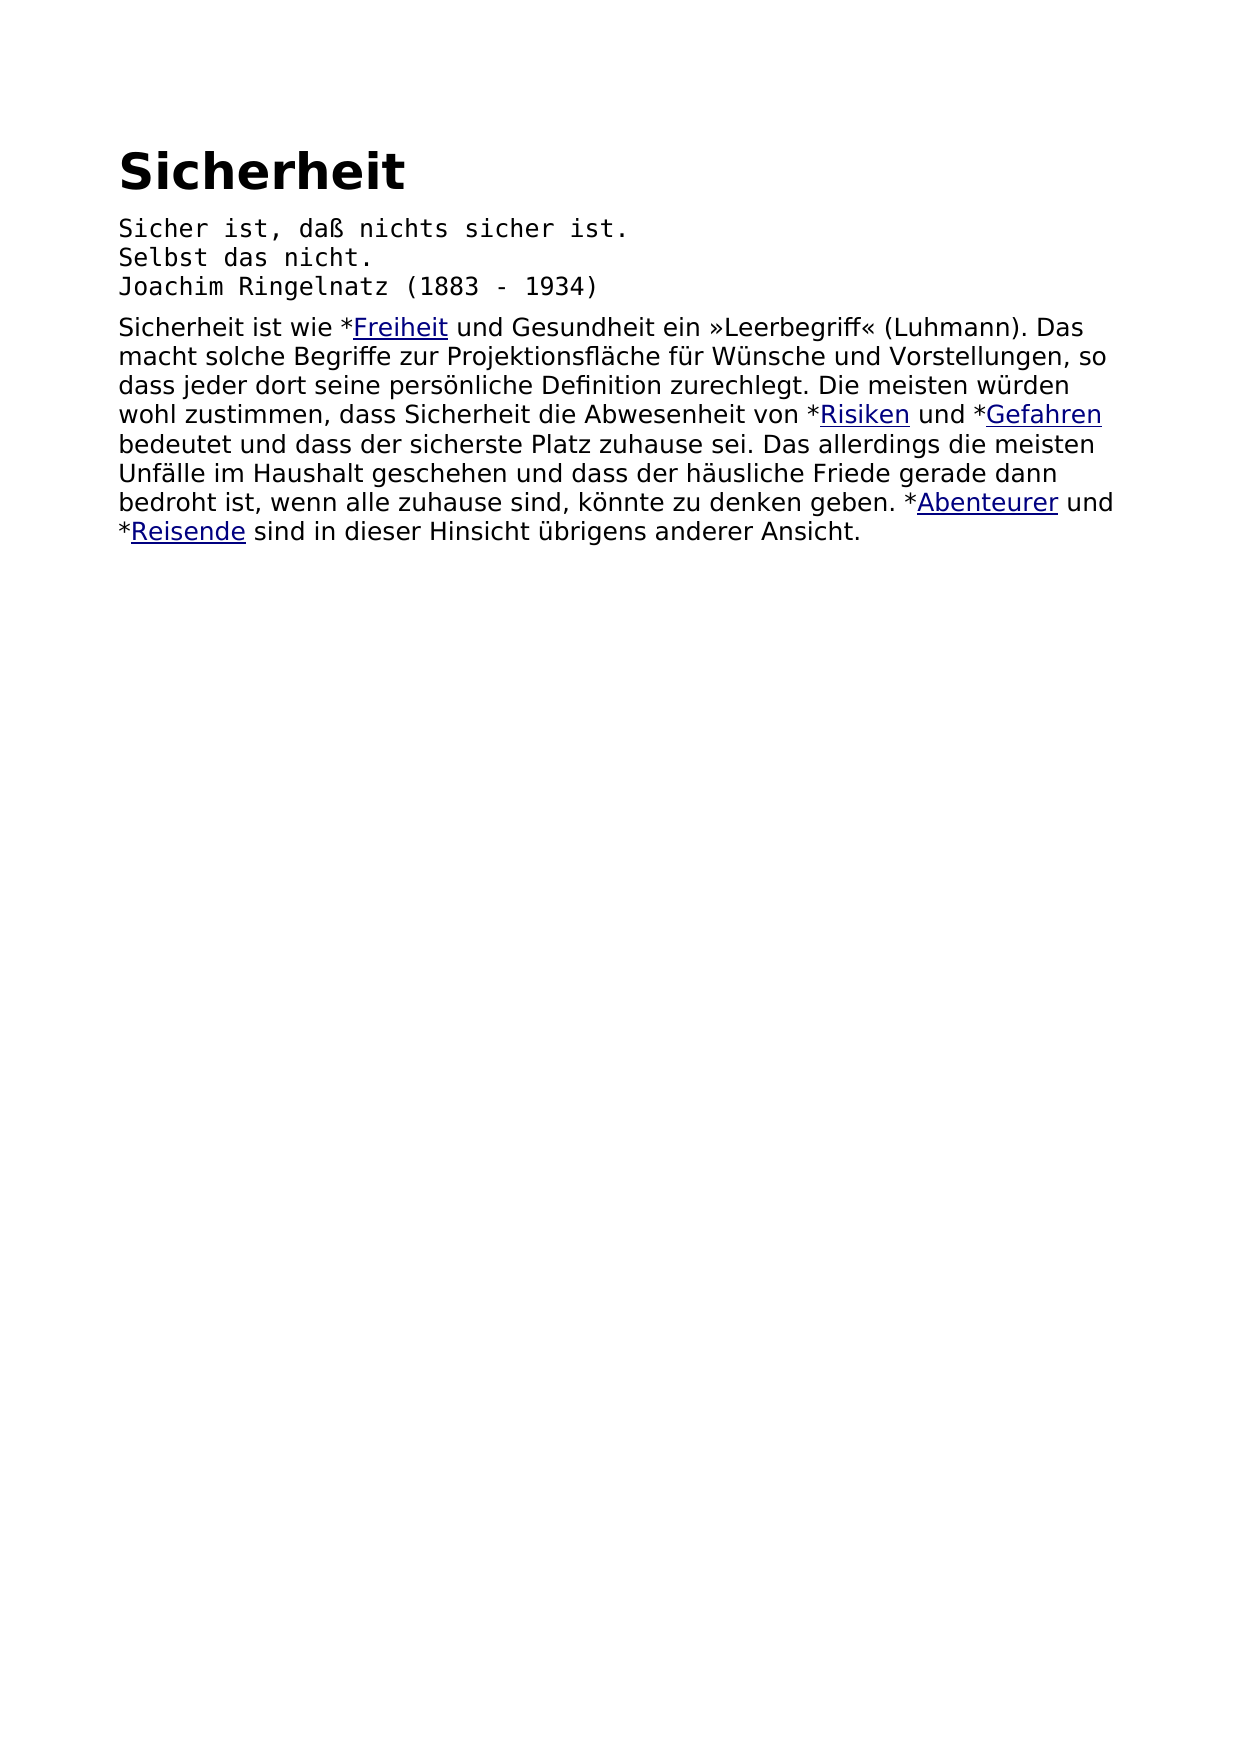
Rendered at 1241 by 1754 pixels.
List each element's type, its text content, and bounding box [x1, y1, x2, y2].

text Sicherheit ist wie *Freiheit und Gesundheit ein »Leerbegriff« (Luhmann). Das macht solche Begriffe zur Projektionsfläche für Wünsche und Vorstellungen, so dass jeder dort seine persönliche Definition zurechlegt. Die meisten würden wohl zustimmen, dass Sicherheit die Abwesenheit von *Risiken und *Gefahren bedeutet und dass der sicherste Platz zuhause sei. Das allerdings die meisten Unfälle im Haushalt geschehen und dass der häusliche Friede gerade dann bedroht ist, wenn alle zuhause sind, könnte zu denken geben. *Abenteurer und *Reisende sind in dieser Hinsicht übrigens anderer Ansicht. [118, 313, 1122, 546]
text Sicher ist, daß nichts sicher ist. Selbst das nicht. Joachim Ringelnatz (1883 - 1934) [118, 214, 1122, 301]
subtitle Sicherheit [118, 143, 1122, 201]
